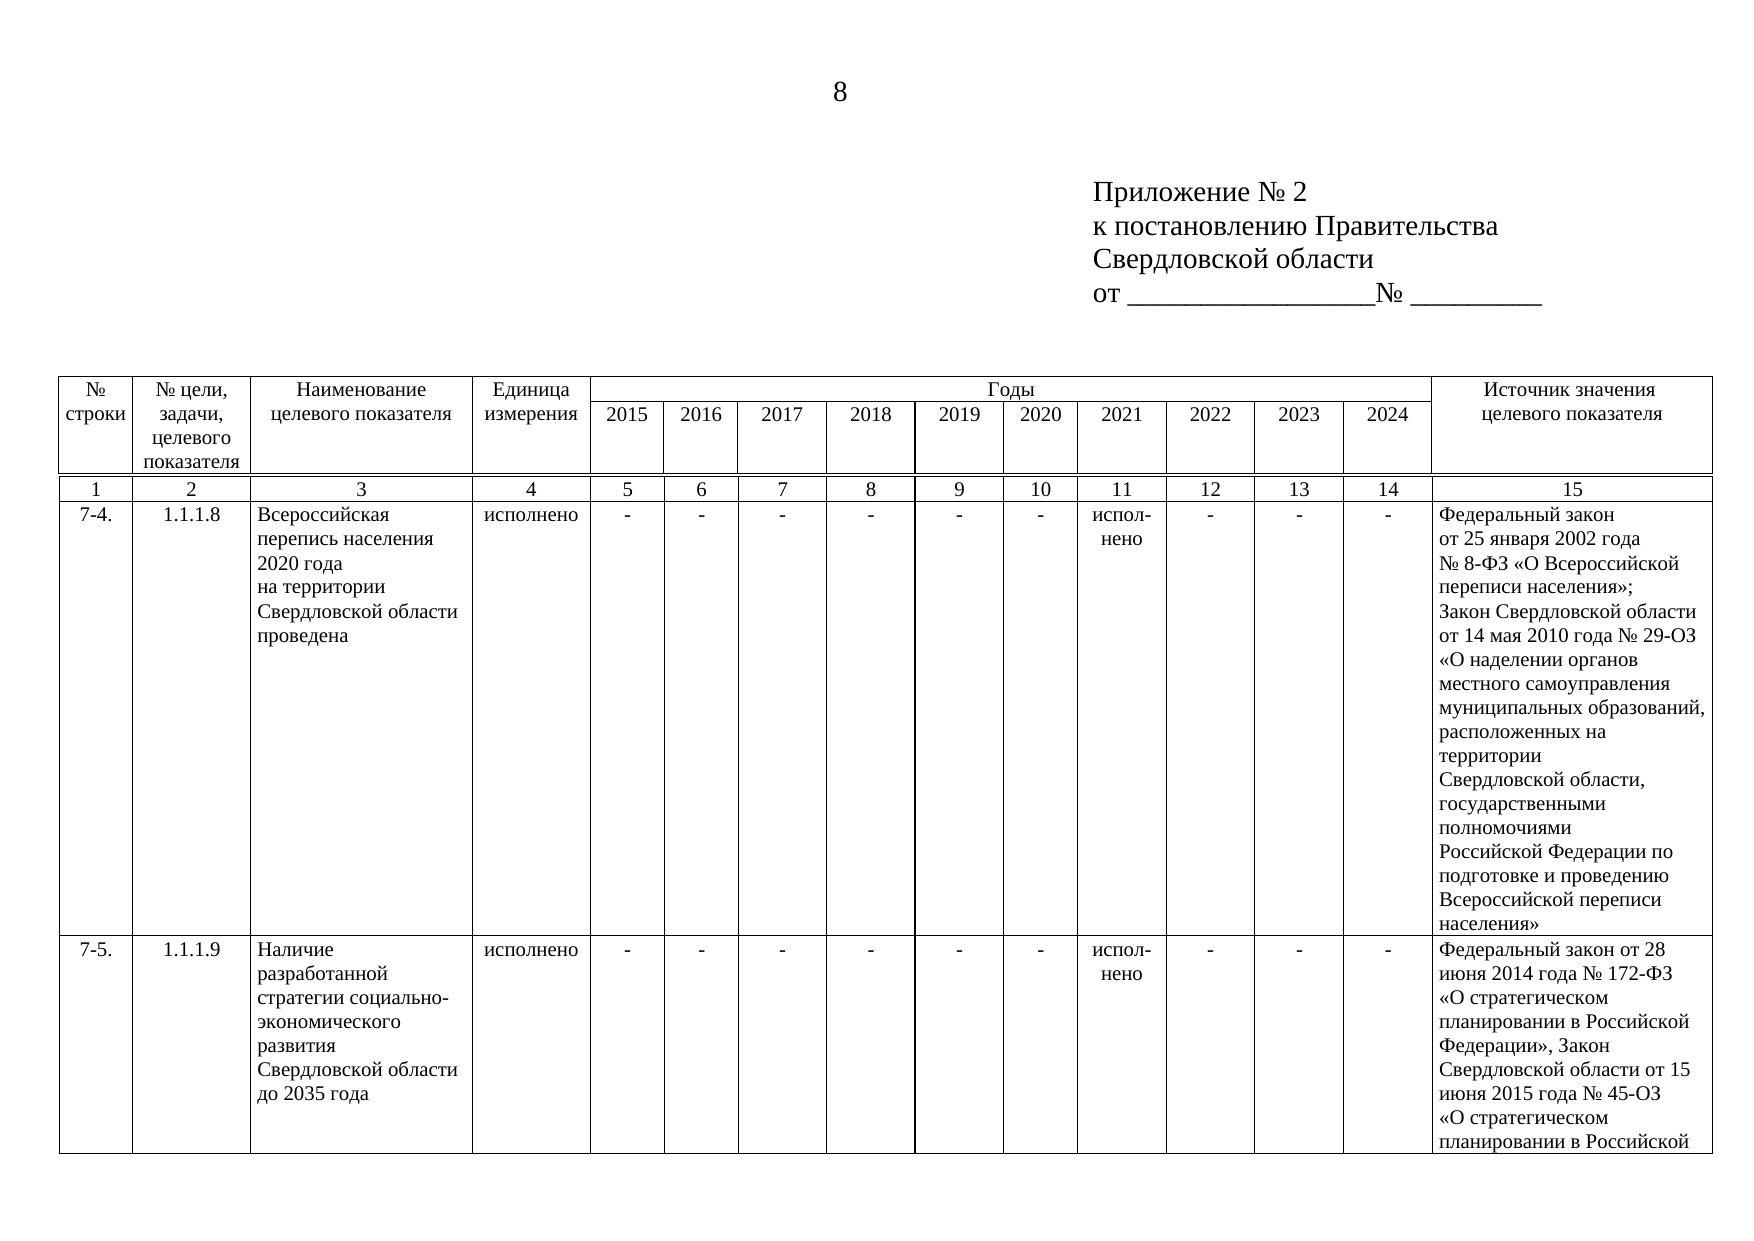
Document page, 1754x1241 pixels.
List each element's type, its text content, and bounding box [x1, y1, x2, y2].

table_header 11 [1078, 477, 1166, 501]
table_cell - [916, 936, 1003, 1153]
table_header 1 [60, 477, 132, 501]
table_cell 2017 [738, 402, 826, 473]
table_cell Федеральный закон от 28 июня 2014 года № 172-ФЗ «О стратегическом планировании в Российской Федерации», Закон Свердловской области от 15 июня 2015 года № 45-ОЗ «О стратегическом планировании в Российской [1433, 936, 1712, 1153]
table_header 10 [1004, 477, 1077, 501]
table_cell 2023 [1255, 402, 1343, 473]
table_header 3 [251, 477, 472, 501]
table_cell - [1167, 936, 1254, 1153]
table_cell - [827, 936, 914, 1153]
table_header Единица измерения [473, 377, 590, 473]
table_cell Федеральный закон от 25 января 2002 года № 8-ФЗ «О Всероссийской переписи населения»; Закон Свердловской области от 14 мая 2010 года № 29-ОЗ «О наделении органов местного самоуправления муниципальных образований, расположенных на территории Свердловской области, государственными полномочиями Российской Федерации по подготовке и проведению Всероссийской переписи населения» [1433, 502, 1712, 935]
table_header 15 [1433, 477, 1712, 501]
table_cell Наличие разработанной стратегии социально-экономического развития Свердловской области до 2035 года [251, 936, 472, 1153]
table_cell 7-5. [60, 936, 132, 1153]
table_cell исполнено [473, 936, 590, 1153]
table_cell 2024 [1344, 402, 1431, 473]
table_cell - [739, 502, 826, 935]
table_cell 1.1.1.8 [133, 502, 250, 935]
table_cell - [1344, 502, 1432, 935]
table_header 6 [665, 477, 738, 501]
text Приложение № 2 [1093, 174, 1636, 208]
table_cell 2019 [916, 402, 1003, 473]
table_cell - [1344, 936, 1432, 1153]
table_header № цели, задачи, целевого показателя [133, 377, 250, 473]
table_cell - [591, 936, 664, 1153]
table_header Наименование целевого показателя [251, 377, 472, 473]
table_cell - [916, 502, 1003, 935]
table_cell - [1255, 502, 1343, 935]
table_cell - [1004, 936, 1077, 1153]
table_header 13 [1255, 477, 1343, 501]
text к постановлению Правительства [1093, 208, 1636, 242]
table_cell - [1255, 936, 1343, 1153]
table_header 4 [473, 477, 590, 501]
table_cell Всероссийская перепись населения 2020 года на территории Свердловской области проведена [251, 502, 472, 935]
table_header 9 [916, 477, 1003, 501]
table_cell - [665, 502, 738, 935]
text Свердловской области [1093, 242, 1636, 275]
table_header № строки [59, 377, 132, 473]
table_cell 1.1.1.9 [133, 936, 250, 1153]
table_cell - [665, 936, 738, 1153]
table_cell - [827, 502, 914, 935]
table_header 8 [827, 477, 914, 501]
table_cell 7-4. [60, 502, 132, 935]
table_cell 2022 [1167, 402, 1254, 473]
table_cell - [591, 502, 664, 935]
table_cell - [1004, 502, 1077, 935]
table_header 7 [739, 477, 826, 501]
table_header 12 [1167, 477, 1254, 501]
table_header 5 [591, 477, 664, 501]
table_cell 2018 [827, 402, 914, 473]
table_cell 2020 [1004, 402, 1077, 473]
table_cell - [1167, 502, 1254, 935]
table_cell испол-нено [1078, 502, 1166, 935]
table_cell 2021 [1078, 402, 1166, 473]
table_cell испол-нено [1078, 936, 1166, 1153]
table_cell - [739, 936, 826, 1153]
table_cell 2016 [664, 402, 737, 473]
text от _________________№ _________ [1093, 275, 1636, 309]
table_cell 2015 [591, 402, 663, 473]
table_header Источник значения целевого показателя [1432, 377, 1712, 473]
table_cell исполнено [473, 502, 590, 935]
table_header Годы [591, 377, 1431, 401]
table_header 2 [133, 477, 250, 501]
table_header 14 [1344, 477, 1432, 501]
